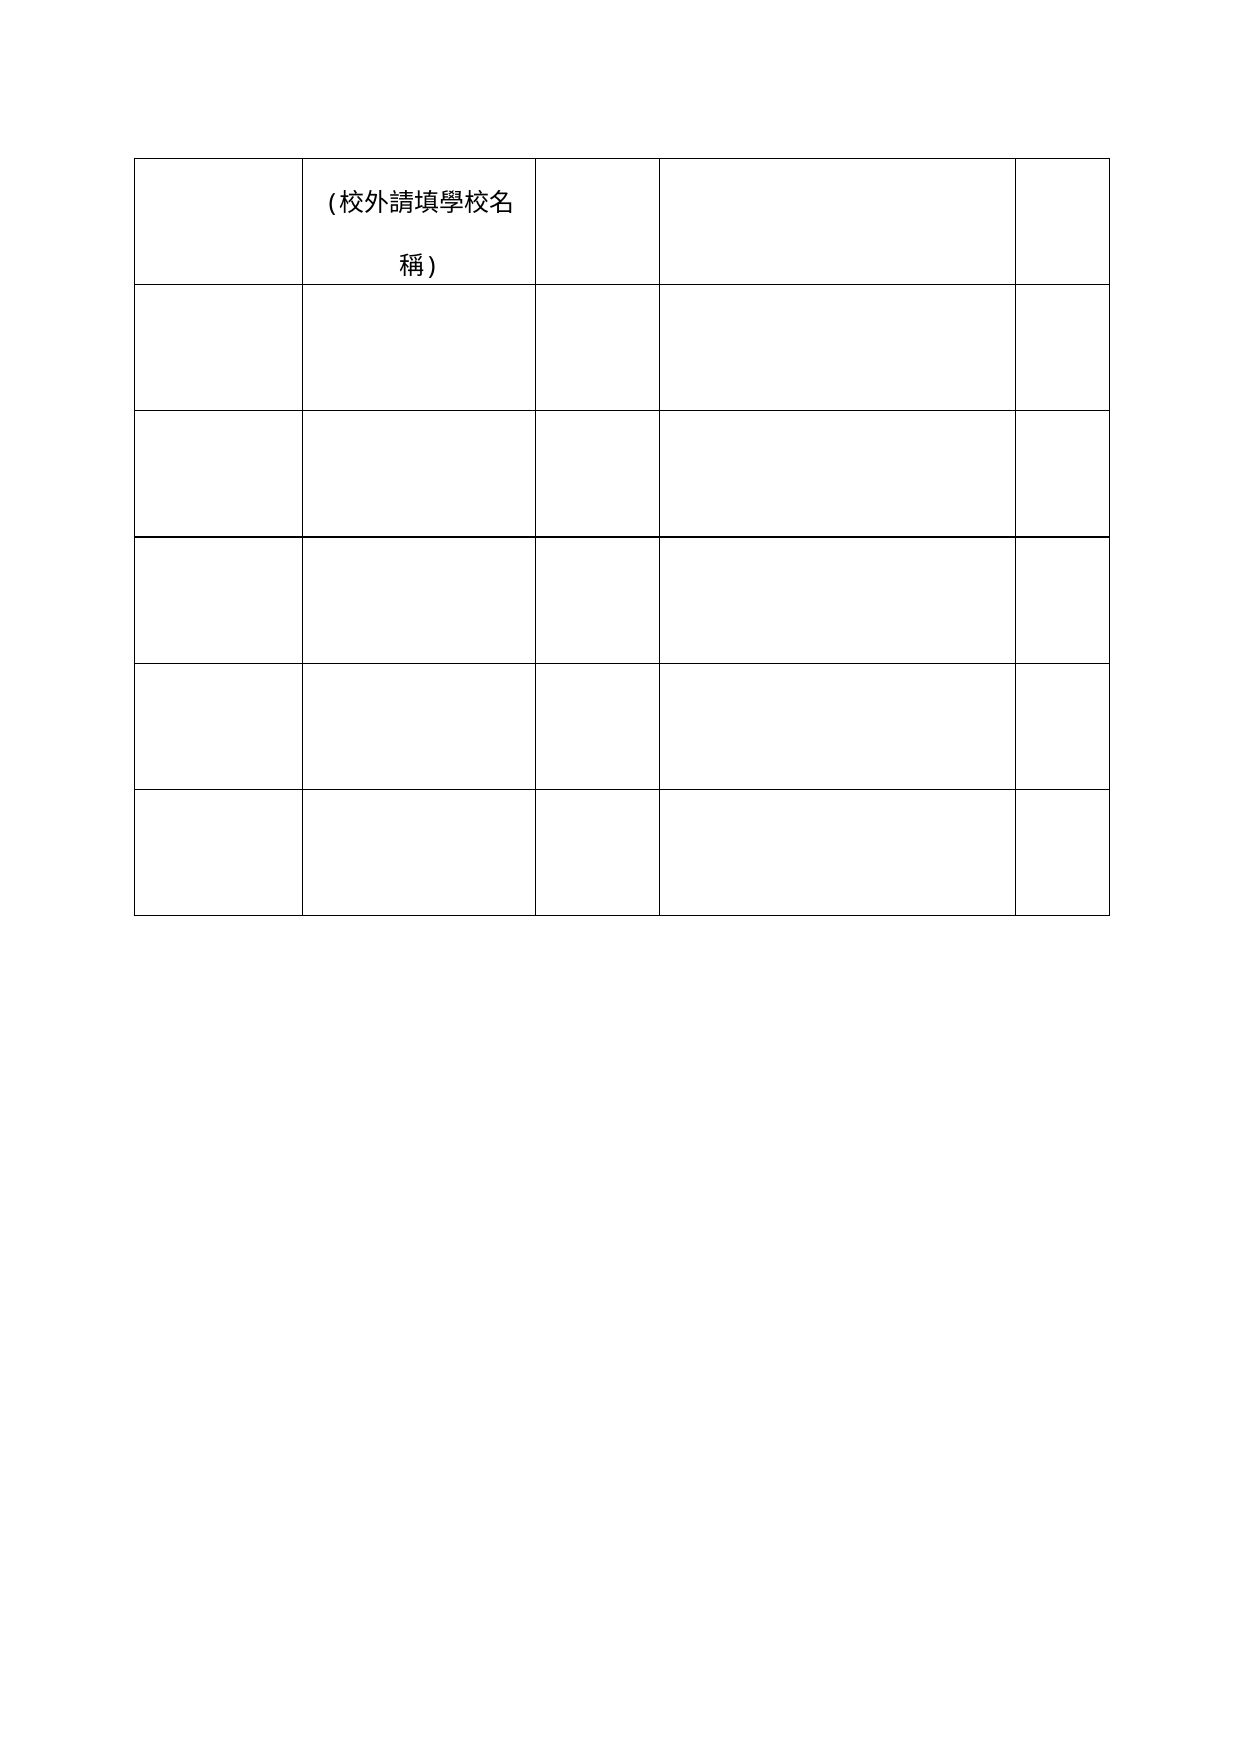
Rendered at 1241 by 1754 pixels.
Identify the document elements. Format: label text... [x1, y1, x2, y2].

table_cell [1016, 664, 1109, 788]
table_cell [536, 664, 659, 788]
table_cell [536, 285, 659, 410]
table_cell [536, 790, 659, 914]
table_cell [135, 664, 302, 788]
table_cell [660, 790, 1015, 914]
table_cell [303, 538, 535, 662]
table_cell [536, 411, 659, 536]
table_cell [660, 285, 1015, 410]
table_cell [536, 538, 659, 662]
table_header [135, 159, 302, 284]
table_header (校外請填學校名稱) [303, 159, 535, 284]
table_cell [660, 538, 1015, 662]
table_cell [660, 664, 1015, 788]
table_cell [135, 411, 302, 536]
table_header [536, 159, 659, 284]
table_cell [1016, 538, 1109, 662]
table_cell [135, 790, 302, 914]
table_cell [1016, 411, 1109, 536]
table_cell [660, 411, 1015, 536]
table_header [1016, 159, 1109, 284]
table_cell [1016, 790, 1109, 914]
table_cell [135, 285, 302, 410]
table_cell [303, 664, 535, 788]
table_cell [303, 790, 535, 914]
table_header [660, 159, 1015, 284]
table_cell [303, 411, 535, 536]
table_cell [303, 285, 535, 410]
table_cell [135, 538, 302, 662]
table_cell [1016, 285, 1109, 410]
